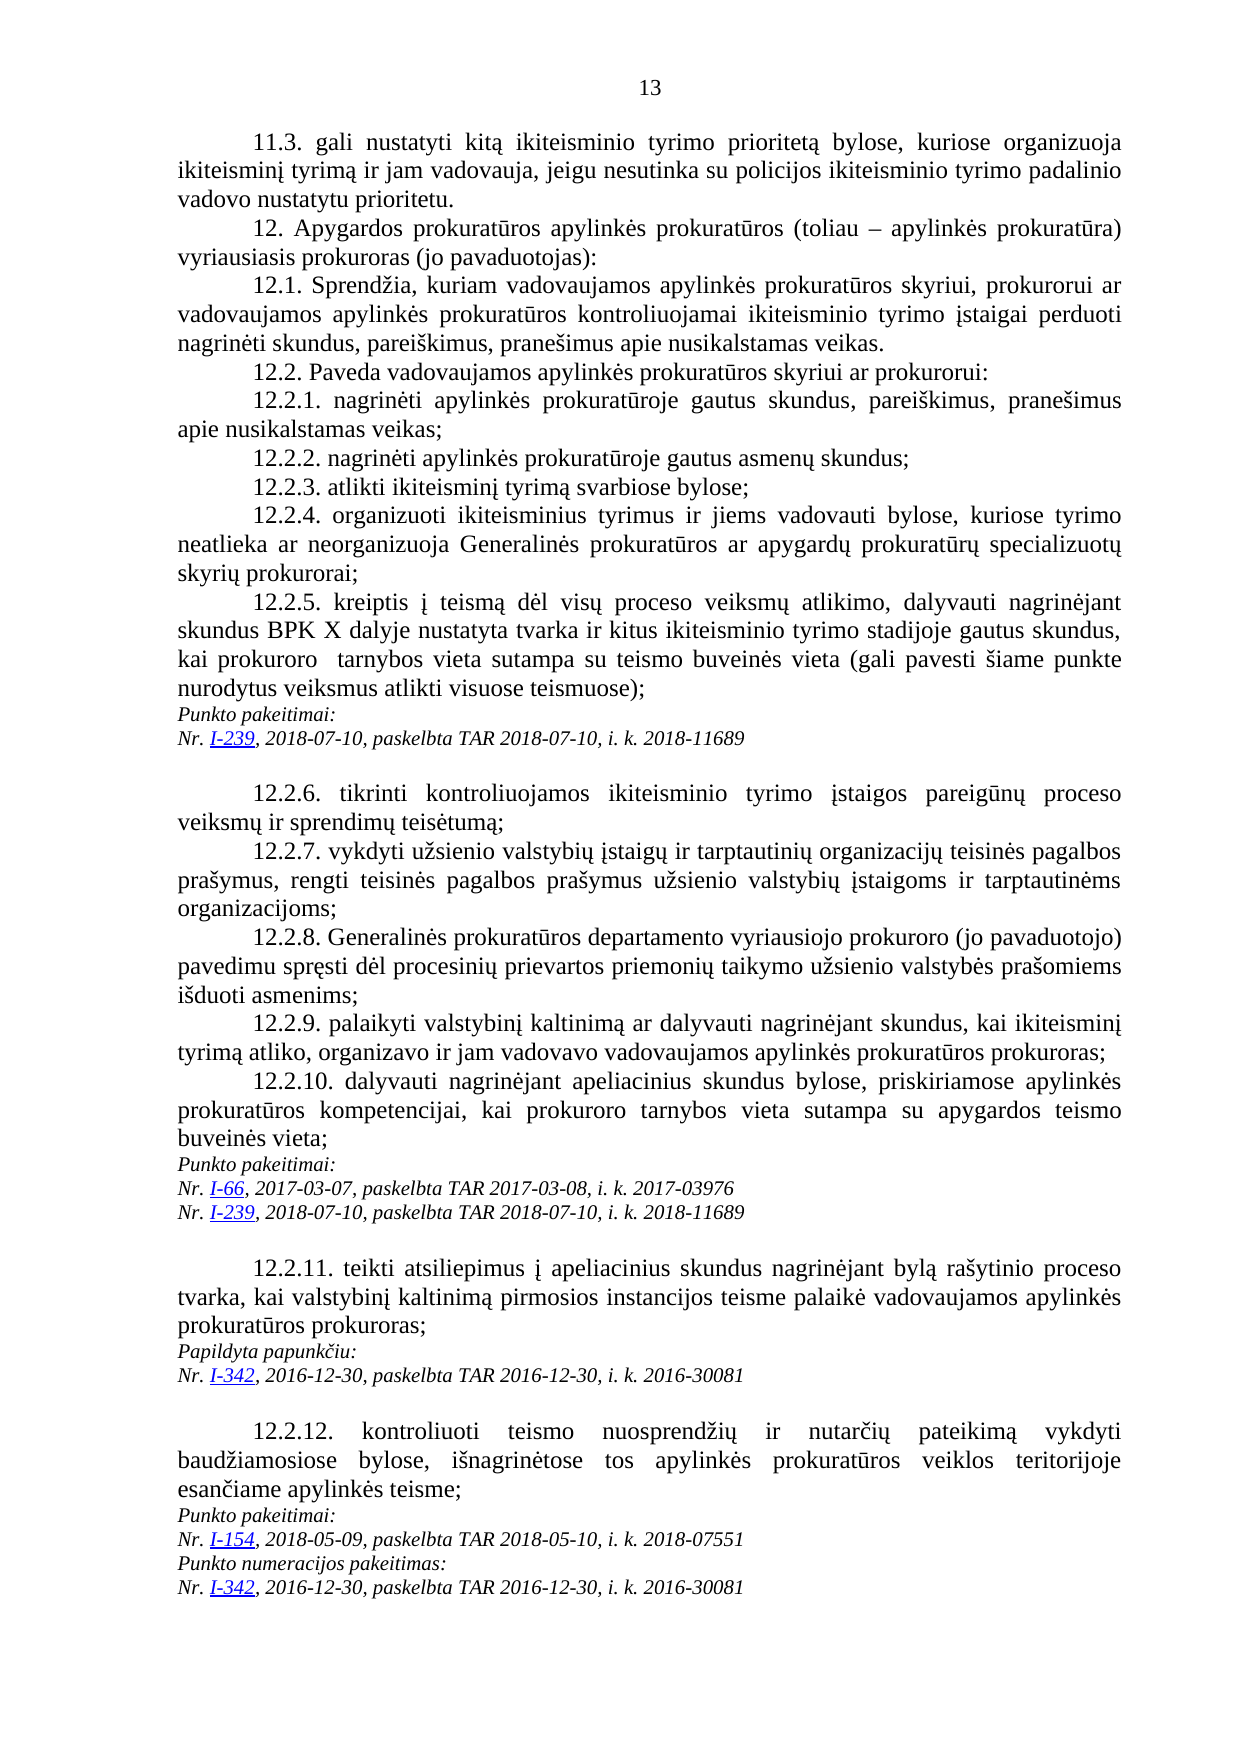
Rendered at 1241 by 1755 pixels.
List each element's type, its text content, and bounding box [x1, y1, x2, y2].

text Papildyta papunkčiu: [177, 1339, 1122, 1363]
text 12.2. Paveda vadovaujamos apylinkės prokuratūros skyriui ar prokurorui: [177, 357, 1122, 385]
text 12.2.11. teikti atsiliepimus į apeliacinius skundus nagrinėjant bylą rašytinio proceso tvarka, kai valstybinį kaltinimą pirmosios instancijos teisme palaikė vadovaujamos apylinkės prokuratūros prokuroras; [177, 1253, 1122, 1339]
text 12.2.6. tikrinti kontroliuojamos ikiteisminio tyrimo įstaigos pareigūnų proceso veiksmų ir sprendimų teisėtumą; [177, 778, 1122, 836]
text 11.3. gali nustatyti kitą ikiteisminio tyrimo prioritetą bylose, kuriose organizuoja ikiteisminį tyrimą ir jam vadovauja, jeigu nesutinka su policijos ikiteisminio tyrimo padalinio vadovo nustatytu prioritetu. [177, 127, 1122, 213]
text Nr. I-342, 2016-12-30, paskelbta TAR 2016-12-30, i. k. 2016-30081 [177, 1363, 1122, 1387]
text 12.2.1. nagrinėti apylinkės prokuratūroje gautus skundus, pareiškimus, pranešimus apie nusikalstamas veikas; [177, 385, 1122, 443]
text Punkto pakeitimai: [177, 1502, 1122, 1527]
text Nr. I-154, 2018-05-09, paskelbta TAR 2018-05-10, i. k. 2018-07551 [177, 1527, 1122, 1551]
text 12.2.8. Generalinės prokuratūros departamento vyriausiojo prokuroro (jo pavaduotojo) pavedimu spręsti dėl procesinių prievartos priemonių taikymo užsienio valstybės prašomiems išduoti asmenims; [177, 922, 1122, 1008]
text Punkto pakeitimai: [177, 1152, 1122, 1176]
text Nr. I-239, 2018-07-10, paskelbta TAR 2018-07-10, i. k. 2018-11689 [177, 1200, 1122, 1224]
text 12.2.12. kontroliuoti teismo nuosprendžių ir nutarčių pateikimą vykdyti baudžiamosiose bylose, išnagrinėtose tos apylinkės prokuratūros veiklos teritorijoje esančiame apylinkės teisme; [177, 1416, 1122, 1502]
text 12. Apygardos prokuratūros apylinkės prokuratūros (toliau – apylinkės prokuratūra) vyriausiasis prokuroras (jo pavaduotojas): [177, 213, 1122, 270]
text Nr. I-342, 2016-12-30, paskelbta TAR 2016-12-30, i. k. 2016-30081 [177, 1575, 1122, 1599]
text 12.2.5. kreiptis į teismą dėl visų proceso veiksmų atlikimo, dalyvauti nagrinėjant skundus BPK X dalyje nustatyta tvarka ir kitus ikiteisminio tyrimo stadijoje gautus skundus, kai prokuroro tarnybos vieta sutampa su teismo buveinės vieta (gali pavesti šiame punkte nurodytus veiksmus atlikti visuose teismuose); [177, 587, 1122, 702]
text 12.2.7. vykdyti užsienio valstybių įstaigų ir tarptautinių organizacijų teisinės pagalbos prašymus, rengti teisinės pagalbos prašymus užsienio valstybių įstaigoms ir tarptautinėms organizacijoms; [177, 836, 1122, 922]
text 12.1. Sprendžia, kuriam vadovaujamos apylinkės prokuratūros skyriui, prokurorui ar vadovaujamos apylinkės prokuratūros kontroliuojamai ikiteisminio tyrimo įstaigai perduoti nagrinėti skundus, pareiškimus, pranešimus apie nusikalstamas veikas. [177, 270, 1122, 357]
text 12.2.4. organizuoti ikiteisminius tyrimus ir jiems vadovauti bylose, kuriose tyrimo neatlieka ar neorganizuoja Generalinės prokuratūros ar apygardų prokuratūrų specializuotų skyrių prokurorai; [177, 500, 1122, 587]
text 12.2.9. palaikyti valstybinį kaltinimą ar dalyvauti nagrinėjant skundus, kai ikiteisminį tyrimą atliko, organizavo ir jam vadovavo vadovaujamos apylinkės prokuratūros prokuroras; [177, 1008, 1122, 1066]
text 12.2.2. nagrinėti apylinkės prokuratūroje gautus asmenų skundus; [177, 443, 1122, 472]
text Punkto numeracijos pakeitimas: [177, 1551, 1122, 1575]
text Nr. I-66, 2017-03-07, paskelbta TAR 2017-03-08, i. k. 2017-03976 [177, 1176, 1122, 1200]
text Nr. I-239, 2018-07-10, paskelbta TAR 2018-07-10, i. k. 2018-11689 [177, 726, 1122, 750]
text 12.2.3. atlikti ikiteisminį tyrimą svarbiose bylose; [177, 472, 1122, 500]
text 12.2.10. dalyvauti nagrinėjant apeliacinius skundus bylose, priskiriamose apylinkės prokuratūros kompetencijai, kai prokuroro tarnybos vieta sutampa su apygardos teismo buveinės vieta; [177, 1066, 1122, 1152]
text Punkto pakeitimai: [177, 702, 1122, 726]
